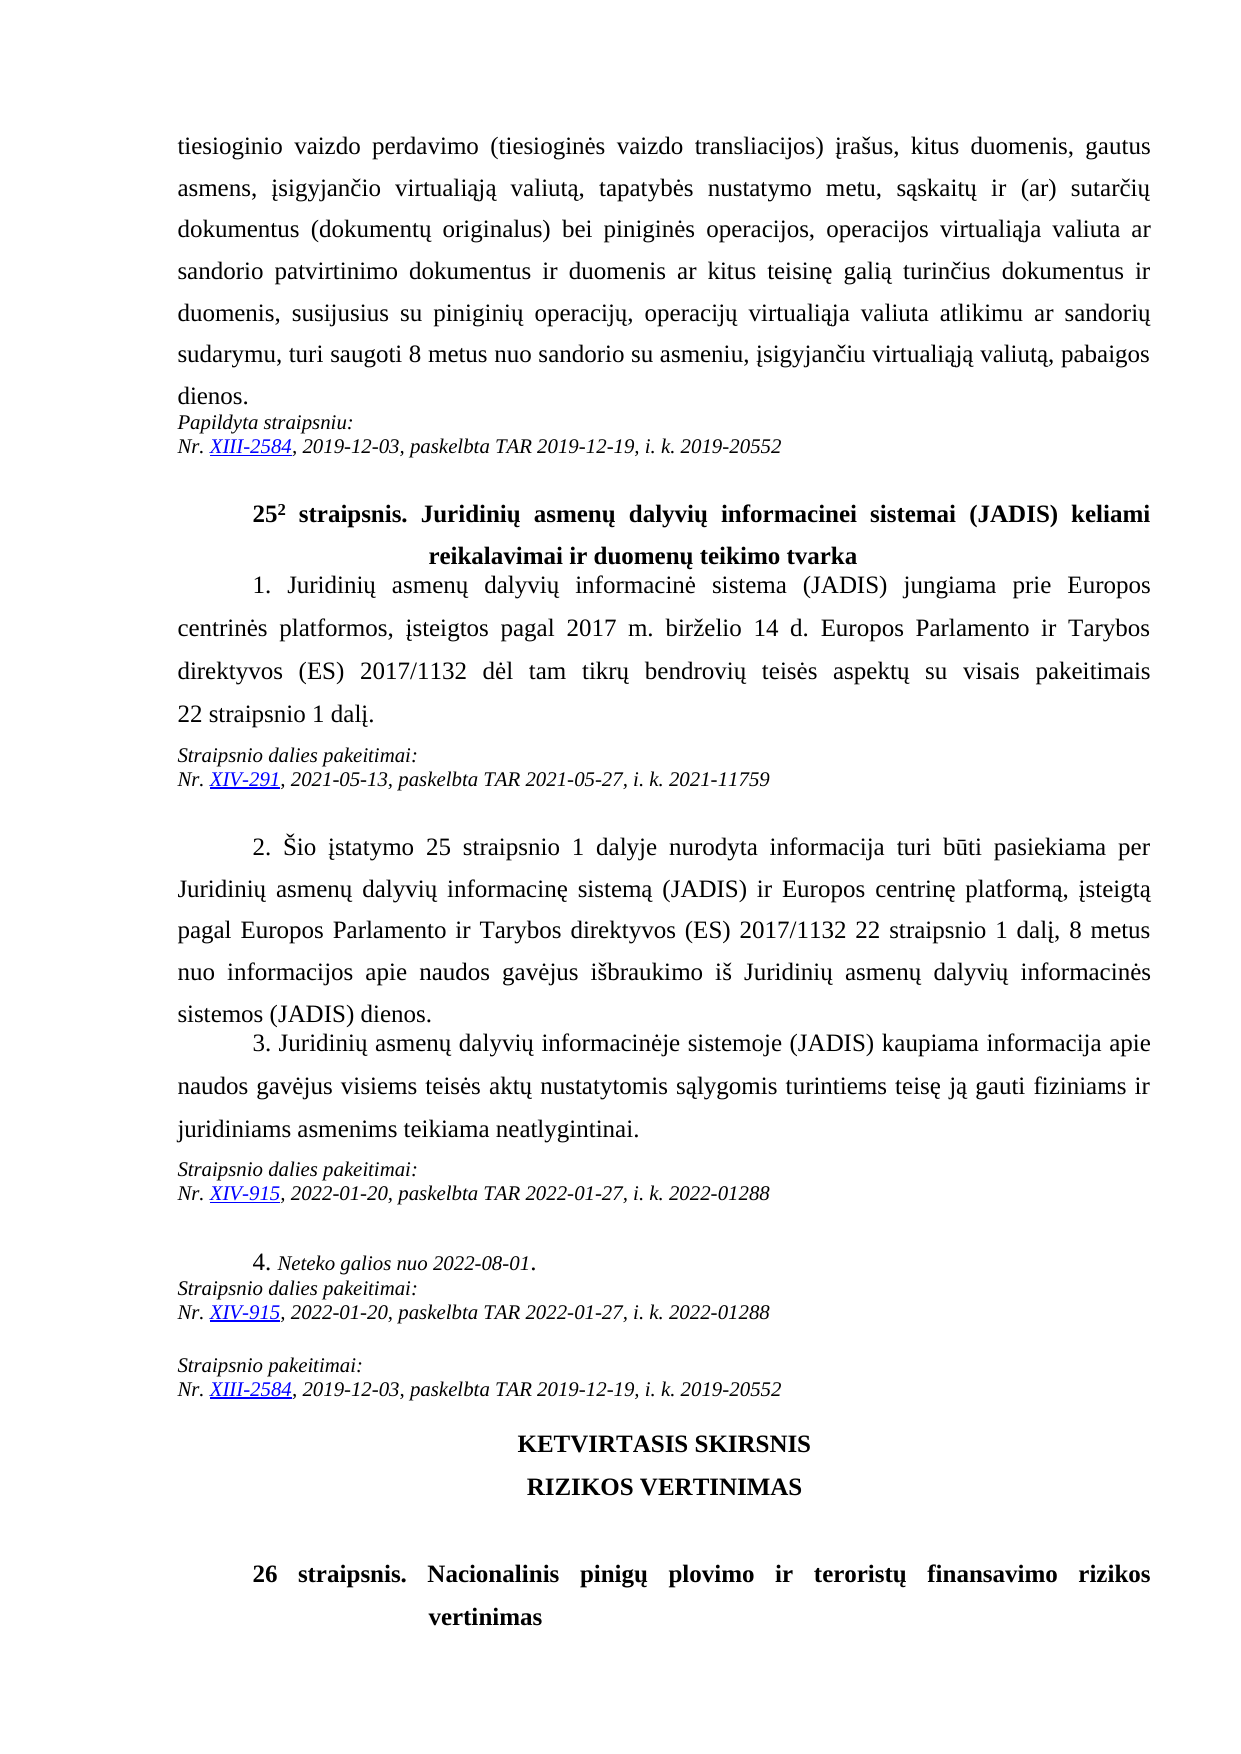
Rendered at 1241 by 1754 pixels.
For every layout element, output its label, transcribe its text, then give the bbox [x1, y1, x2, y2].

text Papildyta straipsniu: [177, 410, 1152, 434]
text 26 straipsnis. Nacionalinis pinigų plovimo ir teroristų finansavimo rizikos vertinimas [252, 1559, 1152, 1631]
text Nr. XIV-915, 2022-01-20, paskelbta TAR 2022-01-27, i. k. 2022-01288 [177, 1181, 1152, 1205]
text Straipsnio dalies pakeitimai: [177, 1157, 1152, 1181]
text Nr. XIV-291, 2021-05-13, paskelbta TAR 2021-05-27, i. k. 2021-11759 [177, 767, 1152, 791]
text Straipsnio dalies pakeitimai: [177, 742, 1152, 767]
text RIZIKOS VERTINIMAS [177, 1472, 1152, 1501]
text 1. Juridinių asmenų dalyvių informacinė sistema (JADIS) jungiama prie Europos centrinės platformos, įsteigtos pagal 2017 m. birželio 14 d. Europos Parlamento ir Tarybos direktyvos (ES) 2017/1132 dėl tam tikrų bendrovių teisės aspektų su visais pakeitimais 22 straipsnio 1 dalį. [177, 570, 1152, 728]
text 252 straipsnis. Juridinių asmenų dalyvių informacinei sistemai (JADIS) keliami reikalavimai ir duomenų teikimo tvarka [252, 487, 1152, 570]
text Nr. XIII-2584, 2019-12-03, paskelbta TAR 2019-12-19, i. k. 2019-20552 [177, 1377, 1152, 1401]
text Nr. XIV-915, 2022-01-20, paskelbta TAR 2022-01-27, i. k. 2022-01288 [177, 1300, 1152, 1324]
text 2. Šio įstatymo 25 straipsnio 1 dalyje nurodyta informacija turi būti pasiekiama per Juridinių asmenų dalyvių informacinę sistemą (JADIS) ir Europos centrinę platformą, įsteigtą pagal Europos Parlamento ir Tarybos direktyvos (ES) 2017/1132 22 straipsnio 1 dalį, 8 metus nuo informacijos apie naudos gavėjus išbraukimo iš Juridinių asmenų dalyvių informacinės sistemos (JADIS) dienos. [177, 819, 1152, 1028]
text Straipsnio pakeitimai: [177, 1352, 1152, 1377]
text 4. Neteko galios nuo 2022-08-01. [177, 1234, 1152, 1276]
text Nr. XIII-2584, 2019-12-03, paskelbta TAR 2019-12-19, i. k. 2019-20552 [177, 434, 1152, 458]
text KETVIRTASIS SKIRSNIS [177, 1429, 1152, 1458]
text 3. Juridinių asmenų dalyvių informacinėje sistemoje (JADIS) kaupiama informacija apie naudos gavėjus visiems teisės aktų nustatytomis sąlygomis turintiems teisę ją gauti fiziniams ir juridiniams asmenims teikiama neatlygintinai. [177, 1028, 1152, 1143]
text tiesioginio vaizdo perdavimo (tiesioginės vaizdo transliacijos) įrašus, kitus duomenis, gautus asmens, įsigyjančio virtualiąją valiutą, tapatybės nustatymo metu, sąskaitų ir (ar) sutarčių dokumentus (dokumentų originalus) bei piniginės operacijos, operacijos virtualiąja valiuta ar sandorio patvirtinimo dokumentus ir duomenis ar kitus teisinę galią turinčius dokumentus ir duomenis, susijusius su piniginių operacijų, operacijų virtualiąja valiuta atlikimu ar sandorių sudarymu, turi saugoti 8 metus nuo sandorio su asmeniu, įsigyjančiu virtualiąją valiutą, pabaigos dienos. [177, 118, 1152, 410]
text Straipsnio dalies pakeitimai: [177, 1276, 1152, 1300]
